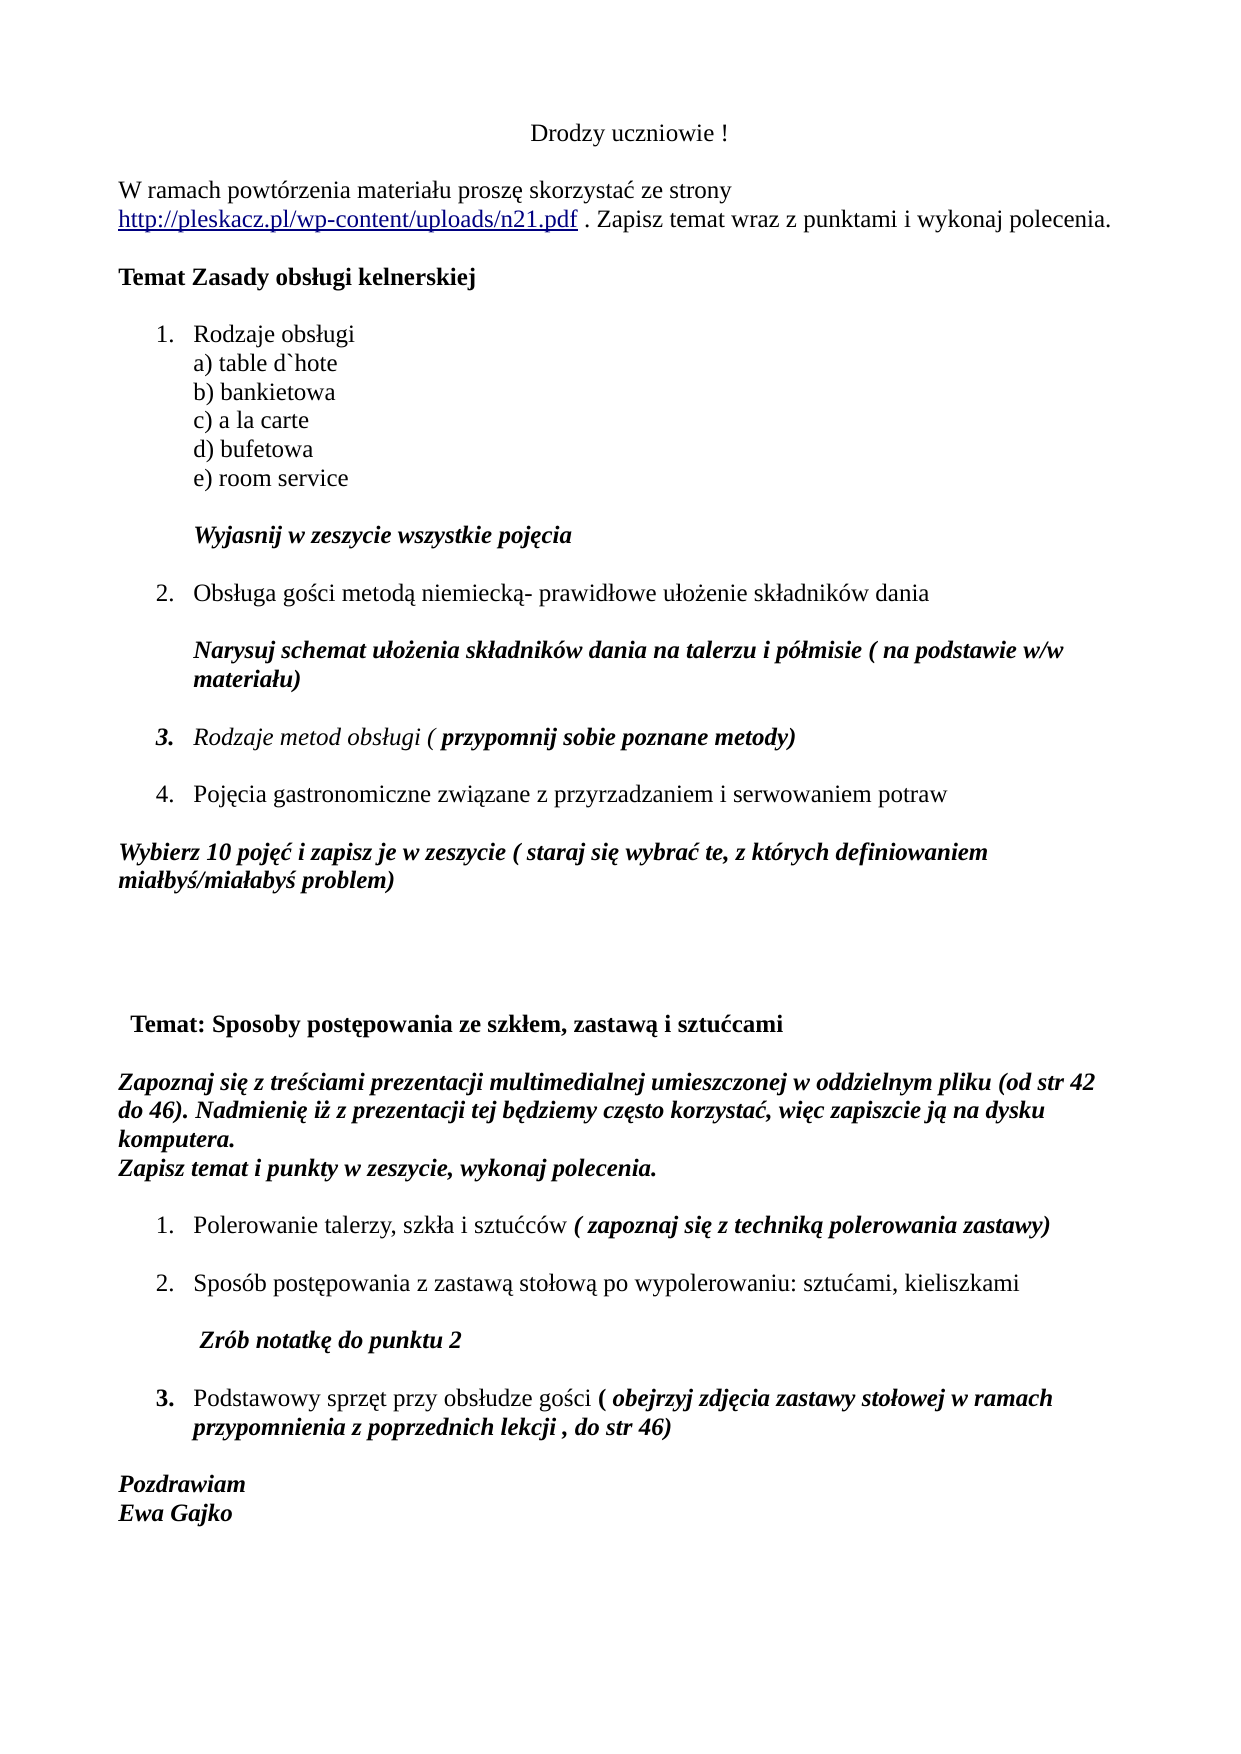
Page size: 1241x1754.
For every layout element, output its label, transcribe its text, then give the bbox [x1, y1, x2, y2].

list Rodzaje obsługi [156, 319, 1122, 348]
list e) room service [156, 463, 1122, 492]
text Temat Zasady obsługi kelnerskiej [118, 262, 1122, 291]
list Wyjasnij w zeszycie wszystkie pojęcia [156, 521, 1122, 549]
text Drodzy uczniowie ! [118, 118, 1122, 147]
list a) table d`hote [156, 348, 1122, 377]
list Podstawowy sprzęt przy obsłudze gości ( obejrzyj zdjęcia zastawy stołowej w ramach przypomnienia z poprzednich lekcji , do str 46) [156, 1383, 1122, 1441]
list Polerowanie talerzy, szkła i sztućców ( zapoznaj się z techniką polerowania zastawy) [156, 1211, 1122, 1239]
list Rodzaje metod obsługi ( przypomnij sobie poznane metody) [156, 722, 1122, 751]
text Pozdrawiam [118, 1469, 1122, 1498]
list Obsługa gości metodą niemiecką- prawidłowe ułożenie składników dania [156, 578, 1122, 607]
list Narysuj schemat ułożenia składników dania na talerzu i półmisie ( na podstawie w/w materiału) [156, 636, 1122, 693]
list c) a la carte [156, 406, 1122, 434]
text W ramach powtórzenia materiału proszę skorzystać ze strony http://pleskacz.pl/wp-content/uploads/n21.pdf . Zapisz temat wraz z punktami i wykonaj polecenia. [118, 176, 1122, 233]
list Sposób postępowania z zastawą stołową po wypolerowaniu: sztućami, kieliszkami [156, 1268, 1122, 1297]
list d) bufetowa [156, 434, 1122, 463]
text Zrób notatkę do punktu 2 [118, 1326, 1122, 1354]
text Zapoznaj się z treściami prezentacji multimedialnej umieszczonej w oddzielnym pliku (od str 42 do 46). Nadmienię iż z prezentacji tej będziemy często korzystać, więc zapiszcie ją na dysku komputera. [118, 1067, 1122, 1153]
text Ewa Gajko [118, 1498, 1122, 1527]
list b) bankietowa [156, 377, 1122, 406]
list Pojęcia gastronomiczne związane z przyrzadzaniem i serwowaniem potraw [156, 779, 1122, 808]
text Wybierz 10 pojęć i zapisz je w zeszycie ( staraj się wybrać te, z których definiowaniem miałbyś/miałabyś problem) [118, 837, 1122, 894]
text Zapisz temat i punkty w zeszycie, wykonaj polecenia. [118, 1153, 1122, 1182]
text Temat: Sposoby postępowania ze szkłem, zastawą i sztućcami [118, 1009, 1122, 1038]
